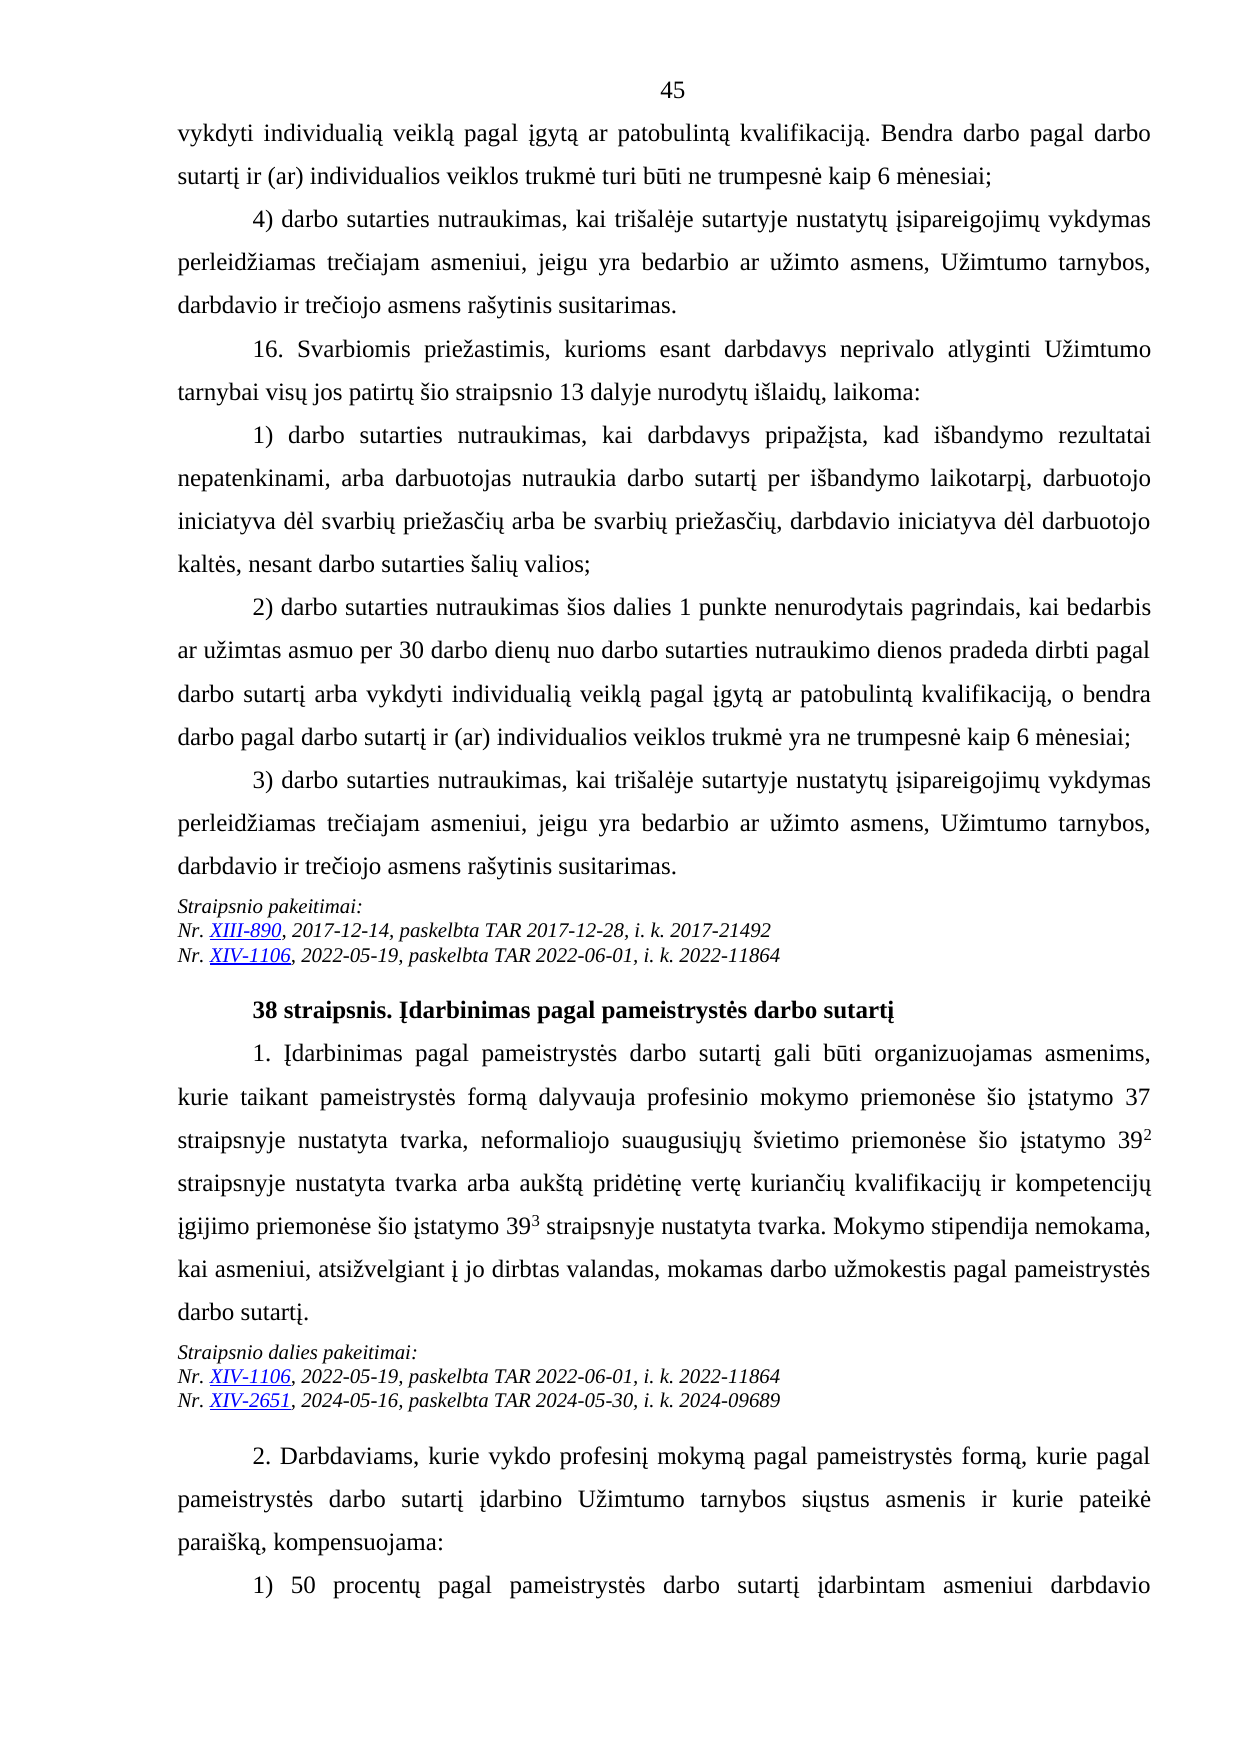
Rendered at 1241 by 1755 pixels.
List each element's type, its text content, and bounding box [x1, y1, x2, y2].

text Nr. XIV-1106, 2022-05-19, paskelbta TAR 2022-06-01, i. k. 2022-11864 [177, 1364, 1152, 1388]
text 3) darbo sutarties nutraukimas, kai trišalėje sutartyje nustatytų įsipareigojimų vykdymas perleidžiamas trečiajam asmeniui, jeigu yra bedarbio ar užimto asmens, Užimtumo tarnybos, darbdavio ir trečiojo asmens rašytinis susitarimas. [177, 765, 1152, 880]
text 4) darbo sutarties nutraukimas, kai trišalėje sutartyje nustatytų įsipareigojimų vykdymas perleidžiamas trečiajam asmeniui, jeigu yra bedarbio ar užimto asmens, Užimtumo tarnybos, darbdavio ir trečiojo asmens rašytinis susitarimas. [177, 204, 1152, 319]
text 1) darbo sutarties nutraukimas, kai darbdavys pripažįsta, kad išbandymo rezultatai nepatenkinami, arba darbuotojas nutraukia darbo sutartį per išbandymo laikotarpį, darbuotojo iniciatyva dėl svarbių priežasčių arba be svarbių priežasčių, darbdavio iniciatyva dėl darbuotojo kaltės, nesant darbo sutarties šalių valios; [177, 420, 1152, 578]
text Straipsnio dalies pakeitimai: [177, 1340, 1152, 1364]
text Nr. XIV-1106, 2022-05-19, paskelbta TAR 2022-06-01, i. k. 2022-11864 [177, 942, 1152, 967]
text 1. Įdarbinimas pagal pameistrystės darbo sutartį gali būti organizuojamas asmenims, kurie taikant pameistrystės formą dalyvauja profesinio mokymo priemonėse šio įstatymo 37 straipsnyje nustatyta tvarka, neformaliojo suaugusiųjų švietimo priemonėse šio įstatymo 392 straipsnyje nustatyta tvarka arba aukštą pridėtinę vertę kuriančių kvalifikacijų ir kompetencijų įgijimo priemonėse šio įstatymo 393 straipsnyje nustatyta tvarka. Mokymo stipendija nemokama, kai asmeniui, atsižvelgiant į jo dirbtas valandas, mokamas darbo užmokestis pagal pameistrystės darbo sutartį. [177, 1038, 1152, 1326]
text 16. Svarbiomis priežastimis, kurioms esant darbdavys neprivalo atlyginti Užimtumo tarnybai visų jos patirtų šio straipsnio 13 dalyje nurodytų išlaidų, laikoma: [177, 334, 1152, 406]
text 1) 50 procentų pagal pameistrystės darbo sutartį įdarbintam asmeniui darbdavio [177, 1571, 1152, 1599]
text vykdyti individualią veiklą pagal įgytą ar patobulintą kvalifikaciją. Bendra darbo pagal darbo sutartį ir (ar) individualios veiklos trukmė turi būti ne trumpesnė kaip 6 mėnesiai; [177, 118, 1152, 190]
text 2) darbo sutarties nutraukimas šios dalies 1 punkte nenurodytais pagrindais, kai bedarbis ar užimtas asmuo per 30 darbo dienų nuo darbo sutarties nutraukimo dienos pradeda dirbti pagal darbo sutartį arba vykdyti individualią veiklą pagal įgytą ar patobulintą kvalifikaciją, o bendra darbo pagal darbo sutartį ir (ar) individualios veiklos trukmė yra ne trumpesnė kaip 6 mėnesiai; [177, 592, 1152, 751]
text 38 straipsnis. Įdarbinimas pagal pameistrystės darbo sutartį [177, 995, 1152, 1024]
text Nr. XIII-890, 2017-12-14, paskelbta TAR 2017-12-28, i. k. 2017-21492 [177, 918, 1152, 942]
text Nr. XIV-2651, 2024-05-16, paskelbta TAR 2024-05-30, i. k. 2024-09689 [177, 1388, 1152, 1412]
text Straipsnio pakeitimai: [177, 894, 1152, 918]
text 2. Darbdaviams, kurie vykdo profesinį mokymą pagal pameistrystės formą, kurie pagal pameistrystės darbo sutartį įdarbino Užimtumo tarnybos siųstus asmenis ir kurie pateikė paraišką, kompensuojama: [177, 1441, 1152, 1556]
